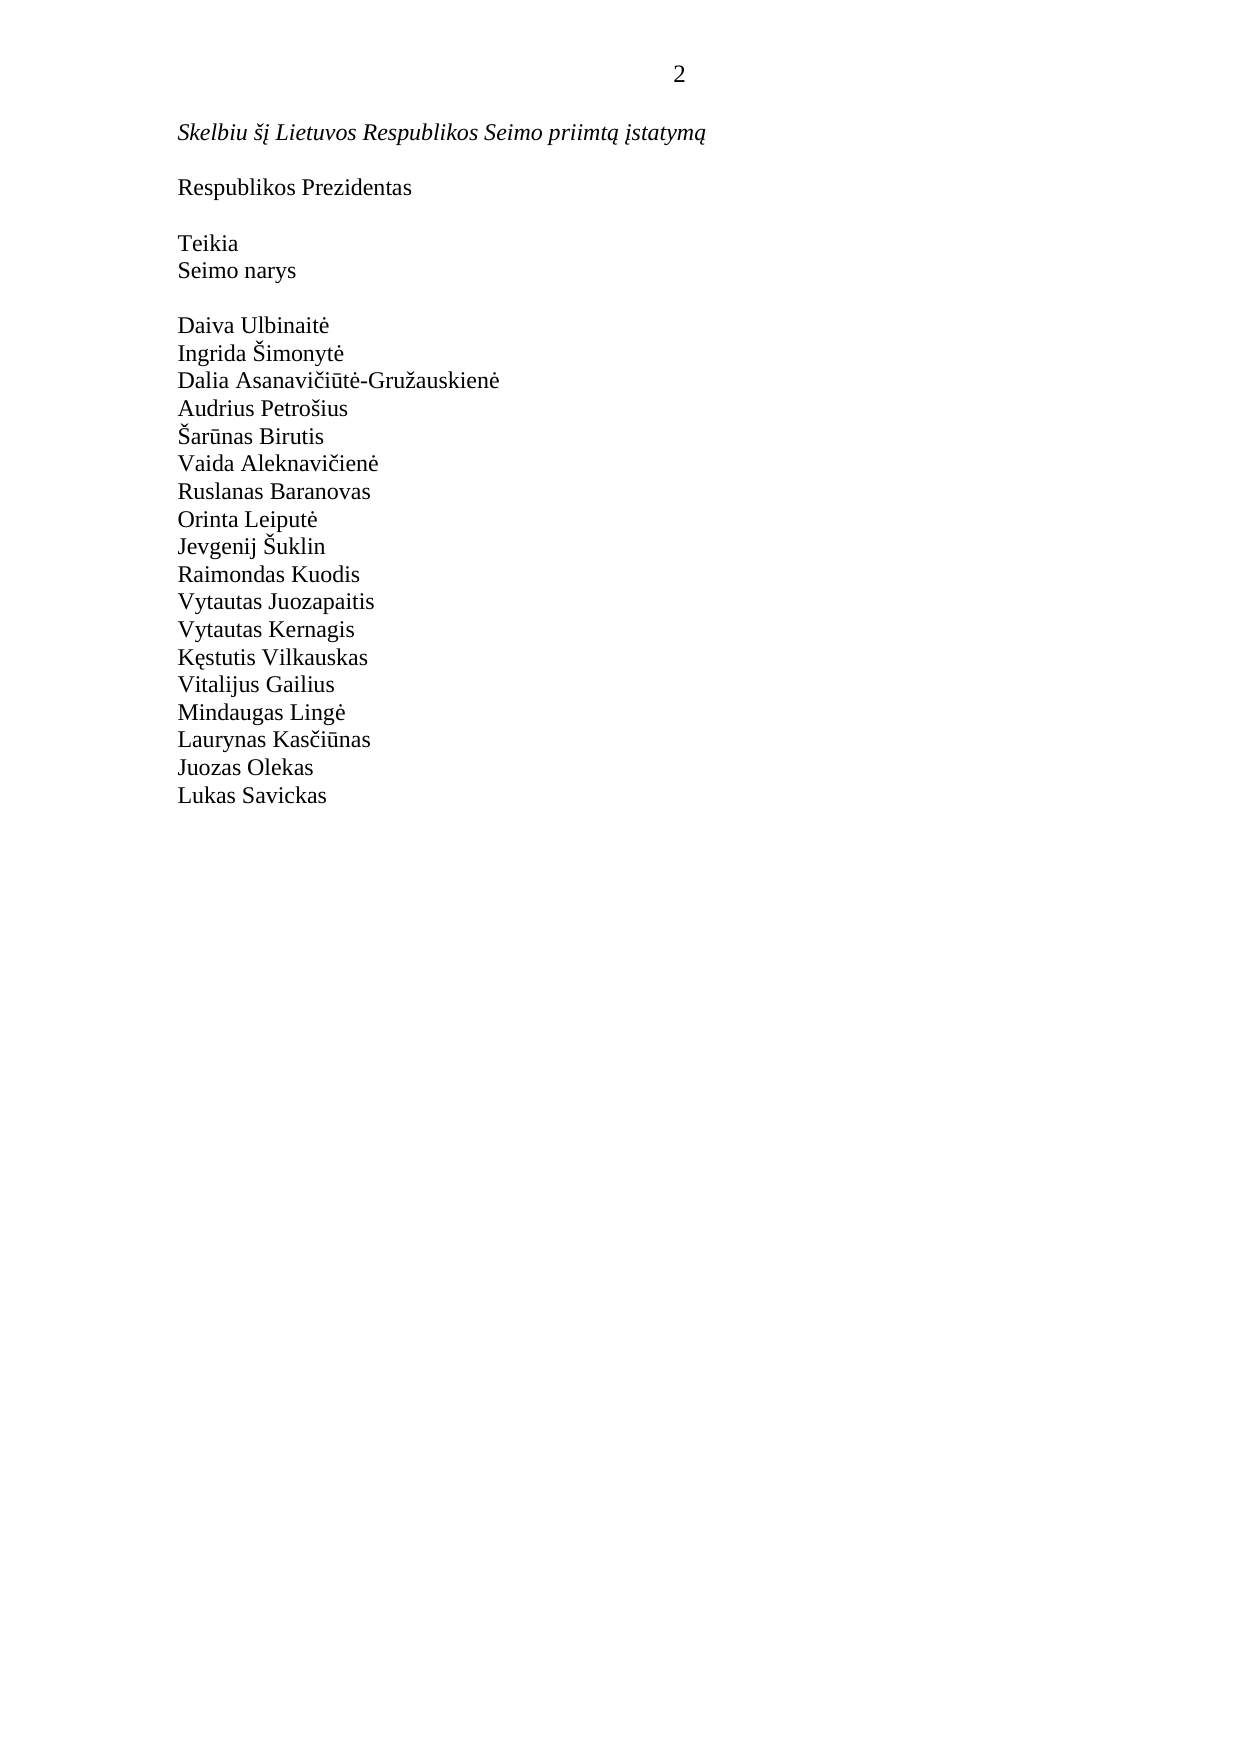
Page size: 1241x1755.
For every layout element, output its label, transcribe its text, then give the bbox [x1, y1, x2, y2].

text Vitalijus Gailius [177, 670, 1181, 698]
text Ruslanas Baranovas [177, 477, 1181, 504]
text Raimondas Kuodis [177, 560, 1181, 587]
text Vytautas Kernagis [177, 615, 1181, 643]
text Jevgenij Šuklin [177, 532, 1181, 560]
text Šarūnas Birutis [177, 422, 1181, 449]
text Ingrida Šimonytė [177, 339, 1181, 367]
text Daiva Ulbinaitė [177, 311, 1181, 339]
text Mindaugas Lingė [177, 698, 1181, 725]
text Seimo narys [177, 256, 1181, 284]
text Laurynas Kasčiūnas [177, 725, 1181, 753]
text Kęstutis Vilkauskas [177, 643, 1181, 670]
text Teikia [177, 228, 1181, 256]
text Orinta Leiputė [177, 504, 1181, 532]
text Respublikos Prezidentas [177, 173, 1181, 201]
text Vytautas Juozapaitis [177, 587, 1181, 615]
text Juozas Olekas [177, 753, 1181, 781]
text Audrius Petrošius [177, 394, 1181, 422]
text Dalia Asanavičiūtė-Gružauskienė [177, 367, 1181, 394]
text Lukas Savickas [177, 781, 1181, 808]
text Skelbiu šį Lietuvos Respublikos Seimo priimtą įstatymą [177, 118, 1181, 146]
text Vaida Aleknavičienė [177, 449, 1181, 477]
